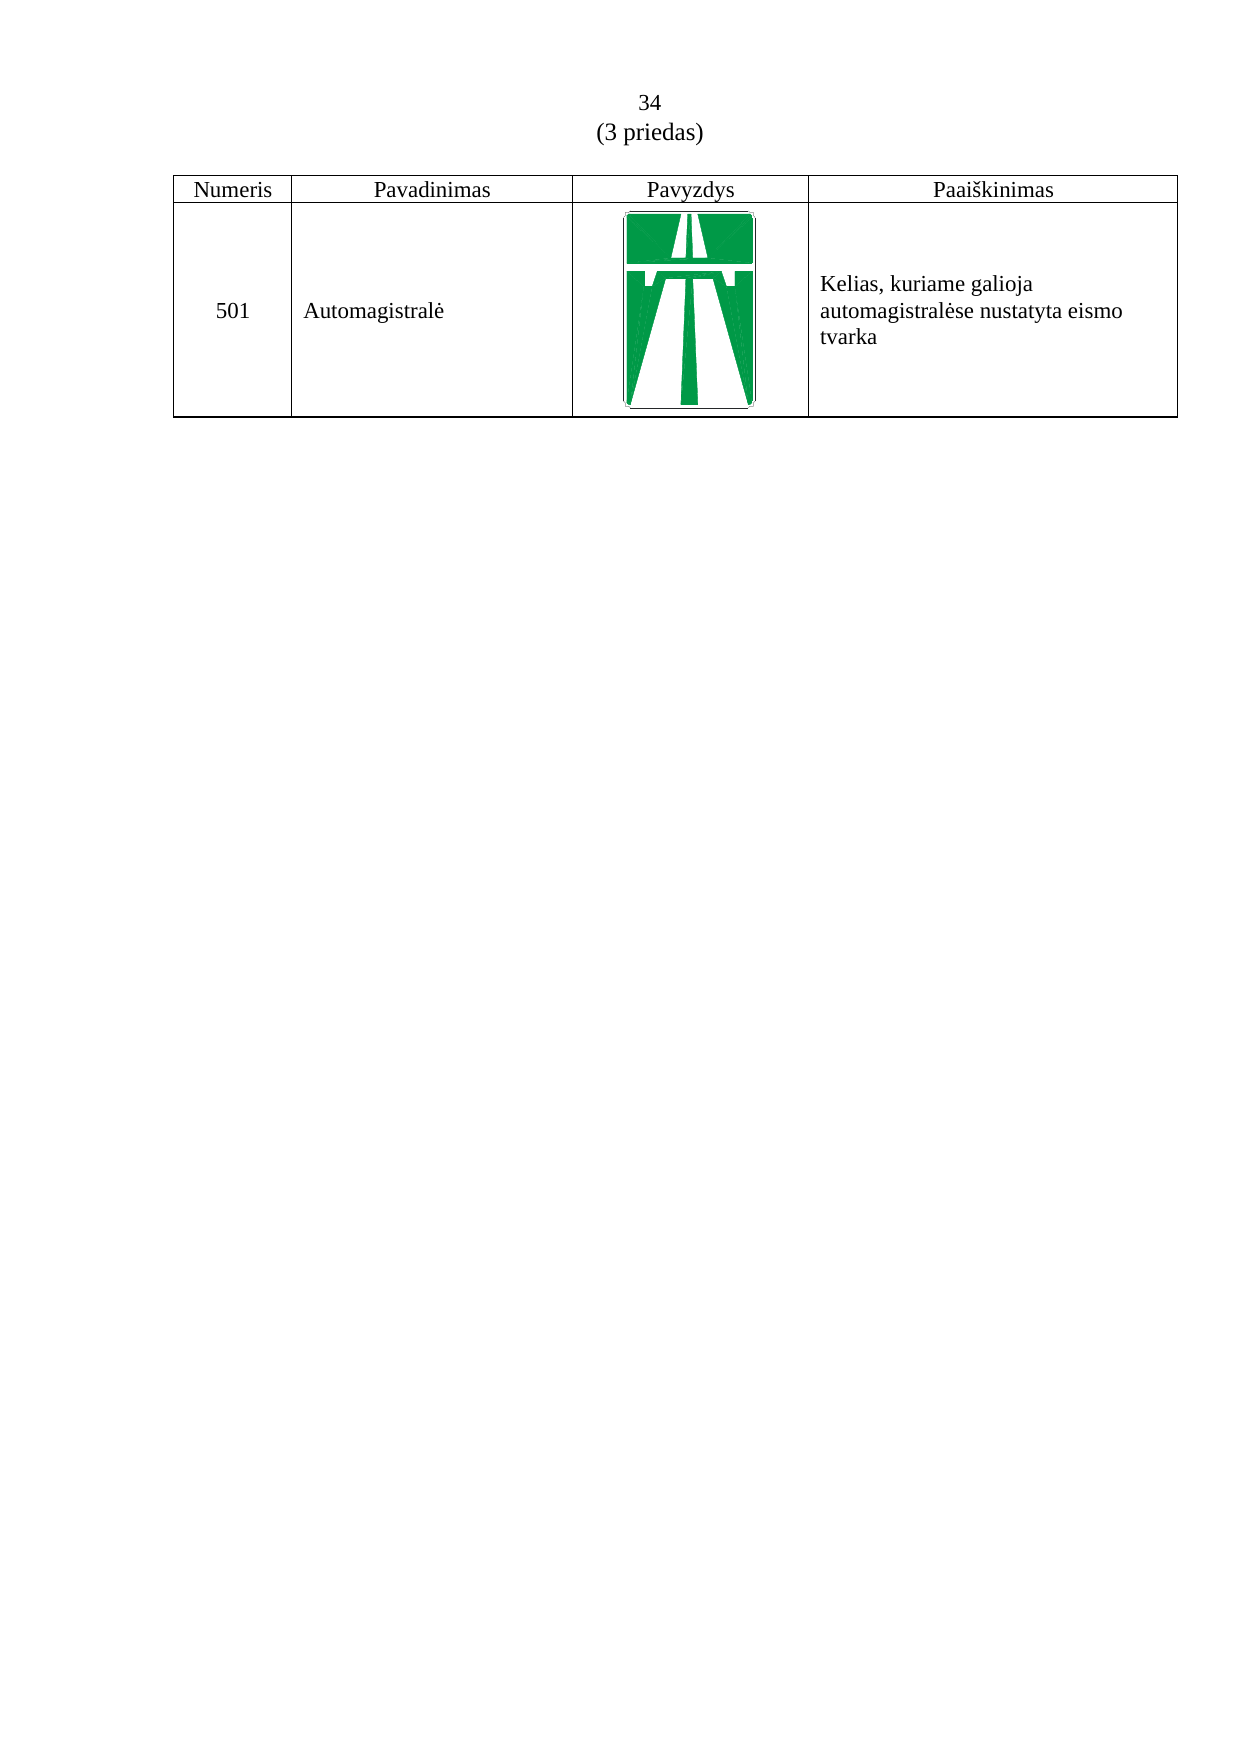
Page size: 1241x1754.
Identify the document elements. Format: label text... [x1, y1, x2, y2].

table_header Paaiškinimas [809, 176, 1177, 202]
table_cell Automagistralė [292, 203, 572, 416]
table_header Pavyzdys [573, 176, 808, 202]
table_cell Kelias, kuriame galioja automagistralėse nustatyta eismo tvarka [809, 203, 1177, 416]
table_cell 501 [174, 203, 291, 416]
table_header Pavadinimas [292, 176, 572, 202]
table_header Numeris [174, 176, 291, 202]
table_cell [573, 203, 808, 416]
